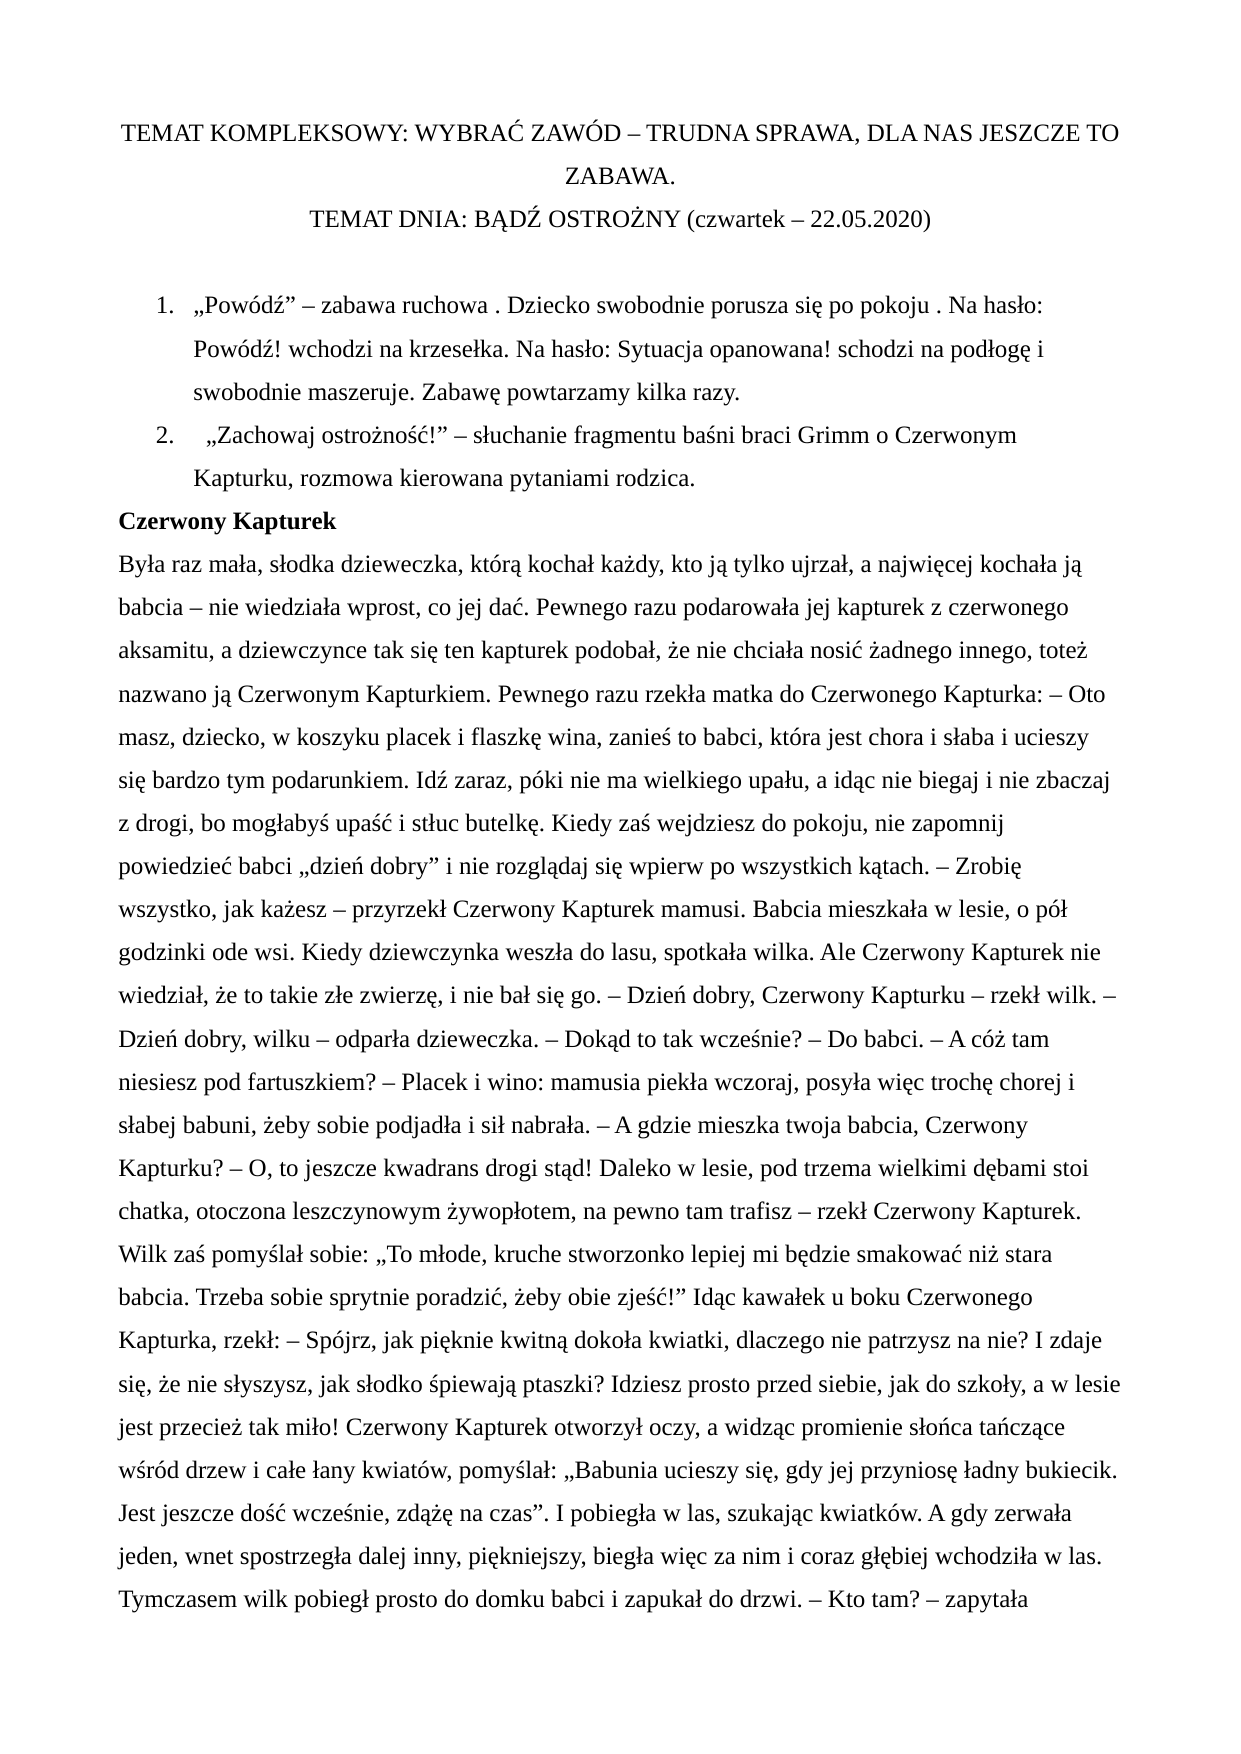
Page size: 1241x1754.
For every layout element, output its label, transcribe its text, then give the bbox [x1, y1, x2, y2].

text TEMAT KOMPLEKSOWY: WYBRAĆ ZAWÓD – TRUDNA SPRAWA, DLA NAS JESZCZE TO ZABAWA. [118, 118, 1122, 190]
text TEMAT DNIA: BĄDŹ OSTROŻNY (czwartek – 22.05.2020) [118, 204, 1122, 233]
list „Zachowaj ostrożność!” – słuchanie fragmentu baśni braci Grimm o Czerwonym Kapturku, rozmowa kierowana pytaniami rodzica. [156, 420, 1122, 492]
list „Powódź” – zabawa ruchowa . Dziecko swobodnie porusza się po pokoju . Na hasło: Powódź! wchodzi na krzesełka. Na hasło: Sytuacja opanowana! schodzi na podłogę i swobodnie maszeruje. Zabawę powtarzamy kilka razy. [156, 291, 1122, 406]
text Była raz mała, słodka dzieweczka, którą kochał każdy, kto ją tylko ujrzał, a najwięcej kochała ją babcia – nie wiedziała wprost, co jej dać. Pewnego razu podarowała jej kapturek z czerwonego aksamitu, a dziewczynce tak się ten kapturek podobał, że nie chciała nosić żadnego innego, toteż nazwano ją Czerwonym Kapturkiem. Pewnego razu rzekła matka do Czerwonego Kapturka: – Oto masz, dziecko, w koszyku placek i flaszkę wina, zanieś to babci, która jest chora i słaba i ucieszy się bardzo tym podarunkiem. Idź zaraz, póki nie ma wielkiego upału, a idąc nie biegaj i nie zbaczaj z drogi, bo mogłabyś upaść i stłuc butelkę. Kiedy zaś wejdziesz do pokoju, nie zapomnij powiedzieć babci „dzień dobry” i nie rozglądaj się wpierw po wszystkich kątach. – Zrobię wszystko, jak każesz – przyrzekł Czerwony Kapturek mamusi. Babcia mieszkała w lesie, o pół godzinki ode wsi. Kiedy dziewczynka weszła do lasu, spotkała wilka. Ale Czerwony Kapturek nie wiedział, że to takie złe zwierzę, i nie bał się go. – Dzień dobry, Czerwony Kapturku – rzekł wilk. – Dzień dobry, wilku – odparła dzieweczka. – Dokąd to tak wcześnie? – Do babci. – A cóż tam niesiesz pod fartuszkiem? – Placek i wino: mamusia piekła wczoraj, posyła więc trochę chorej i słabej babuni, żeby sobie podjadła i sił nabrała. – A gdzie mieszka twoja babcia, Czerwony Kapturku? – O, to jeszcze kwadrans drogi stąd! Daleko w lesie, pod trzema wielkimi dębami stoi chatka, otoczona leszczynowym żywopłotem, na pewno tam trafisz – rzekł Czerwony Kapturek. Wilk zaś pomyślał sobie: „To młode, kruche stworzonko lepiej mi będzie smakować niż stara babcia. Trzeba sobie sprytnie poradzić, żeby obie zjeść!” Idąc kawałek u boku Czerwonego Kapturka, rzekł: – Spójrz, jak pięknie kwitną dokoła kwiatki, dlaczego nie patrzysz na nie? I zdaje się, że nie słyszysz, jak słodko śpiewają ptaszki? Idziesz prosto przed siebie, jak do szkoły, a w lesie jest przecież tak miło! Czerwony Kapturek otworzył oczy, a widząc promienie słońca tańczące wśród drzew i całe łany kwiatów, pomyślał: „Babunia ucieszy się, gdy jej przyniosę ładny bukiecik. Jest jeszcze dość wcześnie, zdążę na czas”. I pobiegła w las, szukając kwiatków. A gdy zerwała jeden, wnet spostrzegła dalej inny, piękniejszy, biegła więc za nim i coraz głębiej wchodziła w las. Tymczasem wilk pobiegł prosto do domku babci i zapukał do drzwi. – Kto tam? – zapytała [118, 549, 1122, 1613]
text Czerwony Kapturek [118, 506, 1122, 535]
